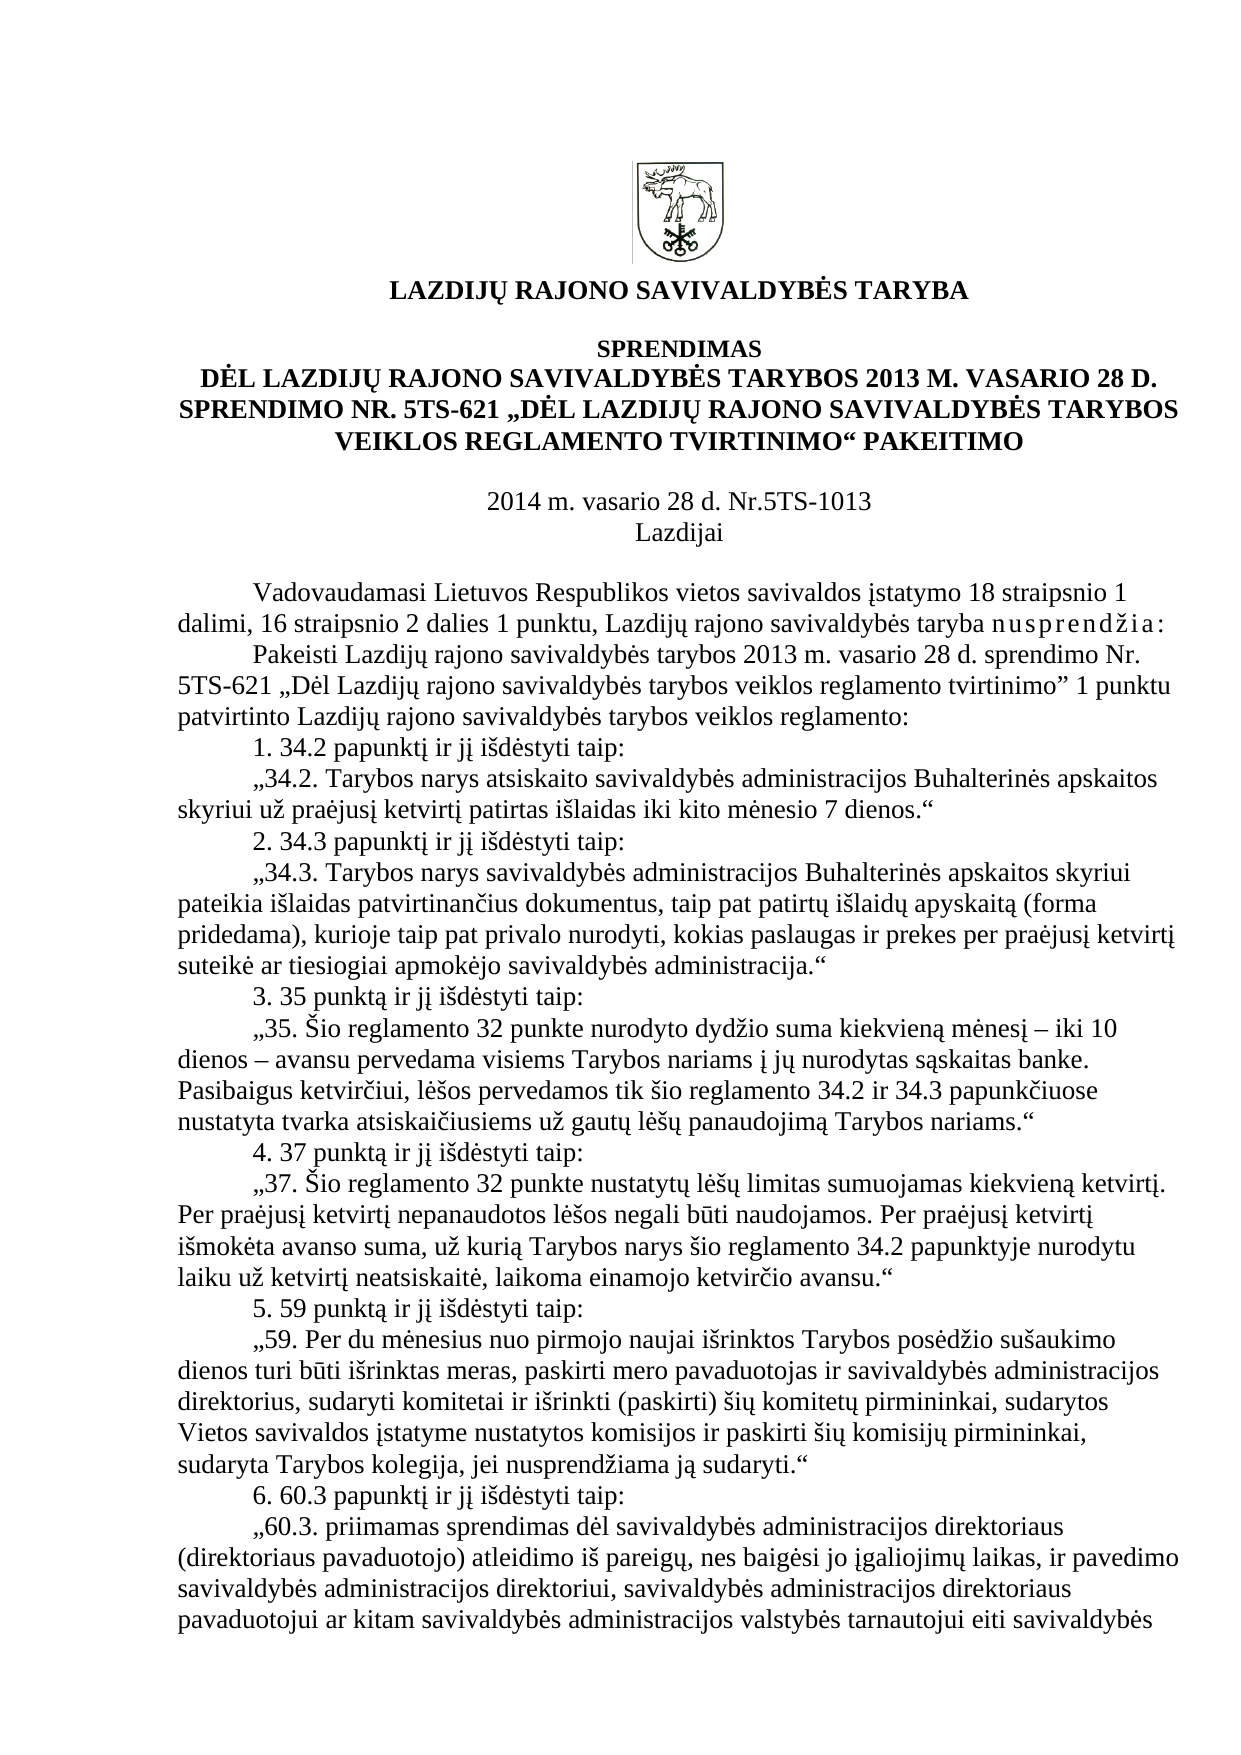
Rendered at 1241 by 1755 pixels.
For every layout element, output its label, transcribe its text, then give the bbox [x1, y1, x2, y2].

text LAZDIJŲ RAJONO SAVIVALDYBĖS TARYBA [177, 274, 1181, 305]
text 1. 34.2 papunktį ir jį išdėstyti taip: [177, 731, 1181, 762]
text „34.2. Tarybos narys atsiskaito savivaldybės administracijos Buhalterinės apskaitos skyriui už praėjusį ketvirtį patirtas išlaidas iki kito mėnesio 7 dienos.“ [177, 762, 1181, 825]
text 2014 m. vasario 28 d. Nr.5TS-1013 [177, 484, 1181, 516]
text „37. Šio reglamento 32 punkte nustatytų lėšų limitas sumuojamas kiekvieną ketvirtį. Per praėjusį ketvirtį nepanaudotos lėšos negali būti naudojamos. Per praėjusį ketvirtį išmokėta avanso suma, už kurią Tarybos narys šio reglamento 34.2 papunktyje nurodytu laiku už ketvirtį neatsiskaitė, laikoma einamojo ketvirčio avansu.“ [177, 1167, 1181, 1292]
text Pakeisti Lazdijų rajono savivaldybės tarybos 2013 m. vasario 28 d. sprendimo Nr. 5TS-621 „Dėl Lazdijų rajono savivaldybės tarybos veiklos reglamento tvirtinimo” 1 punktu patvirtinto Lazdijų rajono savivaldybės tarybos veiklos reglamento: [177, 638, 1181, 731]
text SPRENDIMAS [177, 334, 1181, 362]
text 2. 34.3 papunktį ir jį išdėstyti taip: [177, 825, 1181, 856]
text „59. Per du mėnesius nuo pirmojo naujai išrinktos Tarybos posėdžio sušaukimo dienos turi būti išrinktas meras, paskirti mero pavaduotojas ir savivaldybės administracijos direktorius, sudaryti komitetai ir išrinkti (paskirti) šių komitetų pirmininkai, sudarytos Vietos savivaldos įstatyme nustatytos komisijos ir paskirti šių komisijų pirmininkai, sudaryta Tarybos kolegija, jei nusprendžiama ją sudaryti.“ [177, 1323, 1181, 1479]
text Vadovaudamasi Lietuvos Respublikos vietos savivaldos įstatymo 18 straipsnio 1 dalimi, 16 straipsnio 2 dalies 1 punktu, Lazdijų rajono savivaldybės taryba nusprendžia: [177, 576, 1181, 638]
text „35. Šio reglamento 32 punkte nurodyto dydžio suma kiekvieną mėnesį – iki 10 dienos – avansu pervedama visiems Tarybos nariams į jų nurodytas sąskaitas banke. Pasibaigus ketvirčiui, lėšos pervedamos tik šio reglamento 34.2 ir 34.3 papunkčiuose nustatyta tvarka atsiskaičiusiems už gautų lėšų panaudojimą Tarybos nariams.“ [177, 1012, 1181, 1136]
text Lazdijai [177, 516, 1181, 547]
text 4. 37 punktą ir jį išdėstyti taip: [177, 1136, 1181, 1167]
text 5. 59 punktą ir jį išdėstyti taip: [177, 1292, 1181, 1323]
text DĖL LAZDIJŲ RAJONO SAVIVALDYBĖS TARYBOS 2013 M. VASARIO 28 D. SPRENDIMO NR. 5TS-621 „DĖL LAZDIJŲ RAJONO SAVIVALDYBĖS TARYBOS VEIKLOS REGLAMENTO TVIRTINIMO“ PAKEITIMO [177, 362, 1181, 456]
text (direktoriaus pavaduotojo) atleidimo iš pareigų, nes baigėsi jo įgaliojimų laikas, ir pavedimo savivaldybės administracijos direktoriui, savivaldybės administracijos direktoriaus pavaduotojui ar kitam savivaldybės administracijos valstybės tarnautojui eiti savivaldybės [177, 1541, 1181, 1634]
text „34.3. Tarybos narys savivaldybės administracijos Buhalterinės apskaitos skyriui pateikia išlaidas patvirtinančius dokumentus, taip pat patirtų išlaidų apyskaitą (forma pridedama), kurioje taip pat privalo nurodyti, kokias paslaugas ir prekes per praėjusį ketvirtį suteikė ar tiesiogiai apmokėjo savivaldybės administracija.“ [177, 856, 1181, 981]
text „60.3. priimamas sprendimas dėl savivaldybės administracijos direktoriaus [252, 1510, 1181, 1541]
text 3. 35 punktą ir jį išdėstyti taip: [177, 981, 1181, 1012]
text 6. 60.3 papunktį ir jį išdėstyti taip: [177, 1479, 1181, 1510]
